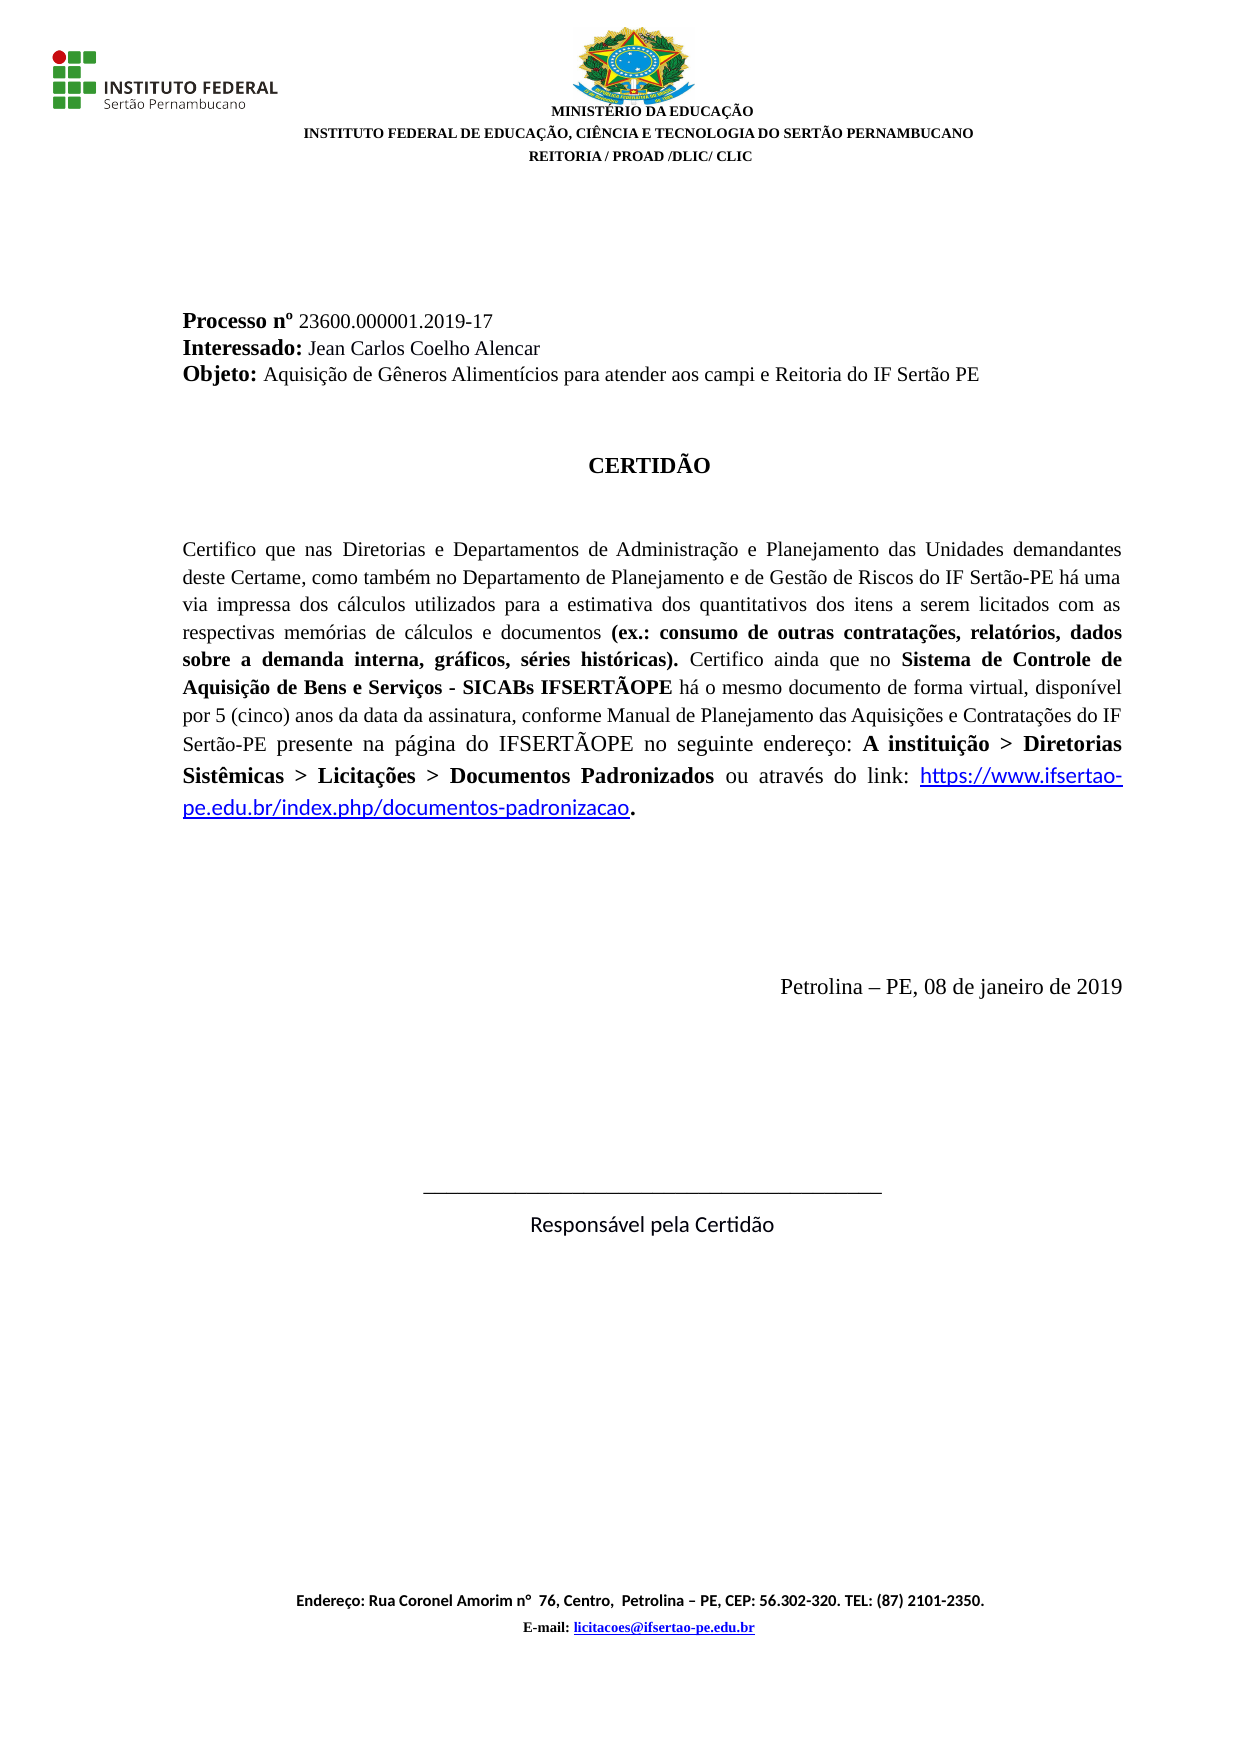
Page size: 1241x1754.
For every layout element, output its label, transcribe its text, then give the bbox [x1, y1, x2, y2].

text Objeto: Aquisição de Gêneros Alimentícios para atender aos campi e Reitoria do IF Sertão PE [182, 360, 1122, 386]
text CERTIDÃO [182, 452, 1122, 478]
text Petrolina – PE, 08 de janeiro de 2019 [182, 973, 1122, 999]
text Responsável pela Certidão [182, 1210, 1122, 1238]
text Processo nº 23600.000001.2019-17 [182, 307, 1122, 333]
picture [52, 50, 278, 109]
text Certifico que nas Diretorias e Departamentos de Administração e Planejamento das Unidades demandantes deste Certame, como também no Departamento de Planejamento e de Gestão de Riscos do IF Sertão-PE há uma via impressa dos cálculos utilizados para a estimativa dos quantitativos dos itens a serem licitados com as respectivas memórias de cálculos e documentos (ex.: consumo de outras contratações, relatórios, dados sobre a demanda interna, gráficos, séries históricas). Certifico ainda que no Sistema de Controle de Aquisição de Bens e Serviços - SICABs IFSERTÃOPE há o mesmo documento de forma virtual, disponível por 5 (cinco) anos da data da assinatura, conforme Manual de Planejamento das Aquisições e Contratações do IF Sertão-PE presente na página do IFSERTÃOPE no seguinte endereço: A instituição > Diretorias Sistêmicas > Licitações > Documentos Padronizados ou através do link: https://www.ifsertao-pe.edu.br/index.php/documentos-padronizacao. [182, 537, 1122, 821]
picture [572, 27, 695, 105]
text ________________________________________ [182, 1170, 1122, 1197]
text Interessado: Jean Carlos Coelho Alencar [182, 333, 1122, 360]
